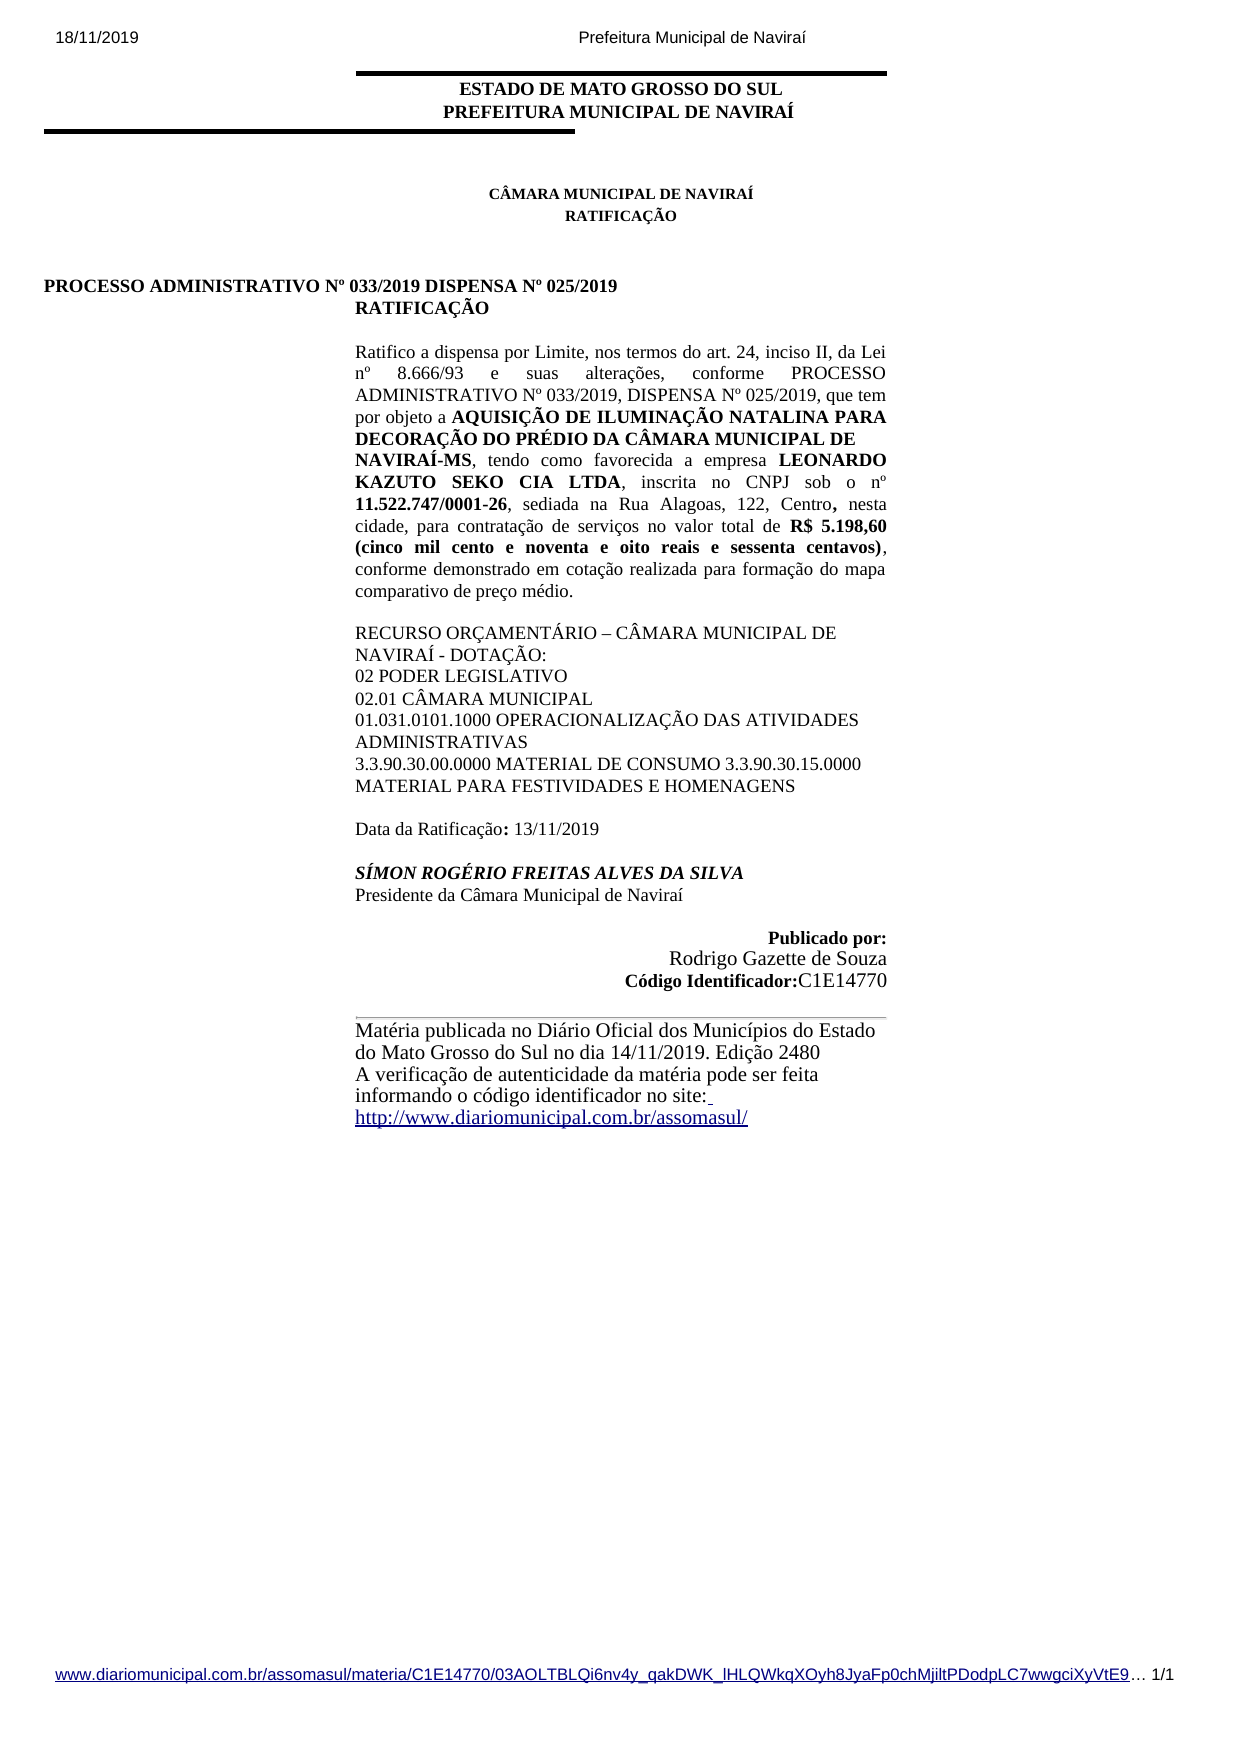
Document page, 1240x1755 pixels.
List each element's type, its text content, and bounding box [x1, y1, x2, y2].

text 02.01 CÂMARA MUNICIPAL [355, 687, 1196, 709]
text NAVIRAÍ-MS, tendo como favorecida a empresa LEONARDO KAZUTO SEKO CIA LTDA, inscrita no CNPJ sob o nº 11.522.747/0001-26, sediada na Rua Alagoas, 122, Centro, nesta cidade, para contratação de serviços no valor total de R$ 5.198,60 (cinco mil cento e noventa e oito reais e sessenta centavos), conforme demonstrado em cotação realizada para formação do mapa comparativo de preço médio. [355, 449, 887, 602]
subtitle Matéria publicada no Diário Oficial dos Municípios do Estado do Mato Grosso do Sul no dia 14/11/2019. Edição 2480 [355, 1020, 878, 1064]
text Data da Ratificação: 13/11/2019 [355, 818, 1196, 839]
text CÂMARA MUNICIPAL DE NAVIRAÍ RATIFICAÇÃO [487, 185, 755, 224]
text Presidente da Câmara Municipal de Naviraí [355, 883, 1196, 905]
subtitle ESTADO DE MATO GROSSO DO SUL PREFEITURA MUNICIPAL DE NAVIRAÍ [443, 76, 794, 122]
text SÍMON ROGÉRIO FREITAS ALVES DA SILVA [355, 862, 1196, 883]
text RATIFICAÇÃO [355, 297, 1196, 318]
text 01.031.0101.1000 OPERACIONALIZAÇÃO DAS ATIVIDADES ADMINISTRATIVAS [355, 709, 878, 753]
subtitle PROCESSO ADMINISTRATIVO Nº 033/2019 DISPENSA Nº 025/2019 [44, 275, 821, 297]
text www.diariomunicipal.com.br/assomasul/materia/C1E14770/03AOLTBLQi6nv4y_qakDWK_lHLQWkqXOyh8JyaFp0chMjiltPDodpLC7wwgciXyVtE9… 1/1 [55, 1664, 1196, 1684]
text RECURSO ORÇAMENTÁRIO – CÂMARA MUNICIPAL DE NAVIRAÍ - DOTAÇÃO: [355, 622, 878, 666]
text A verificação de autenticidade da matéria pode ser feita informando o código identificador no site: http://www.diariomunicipal.com.br/assomasul/ [355, 1064, 821, 1129]
text 18/11/2019 Prefeitura Municipal de Naviraí [55, 28, 1196, 47]
text 02 PODER LEGISLATIVO [355, 666, 1196, 687]
text Ratifico a dispensa por Limite, nos termos do art. 24, inciso II, da Lei nº 8.666/93 e suas alterações, conforme PROCESSO ADMINISTRATIVO Nº 033/2019, DISPENSA Nº 025/2019, que tem por objeto a AQUISIÇÃO DE ILUMINAÇÃO NATALINA PARA DECORAÇÃO DO PRÉDIO DA CÂMARA MUNICIPAL DE [355, 341, 887, 449]
text 3.3.90.30.00.0000 MATERIAL DE CONSUMO 3.3.90.30.15.0000 MATERIAL PARA FESTIVIDADES E HOMENAGENS [355, 753, 878, 796]
text Publicado por: Rodrigo Gazette de Souza Código Identificador:C1E14770 [624, 929, 887, 992]
